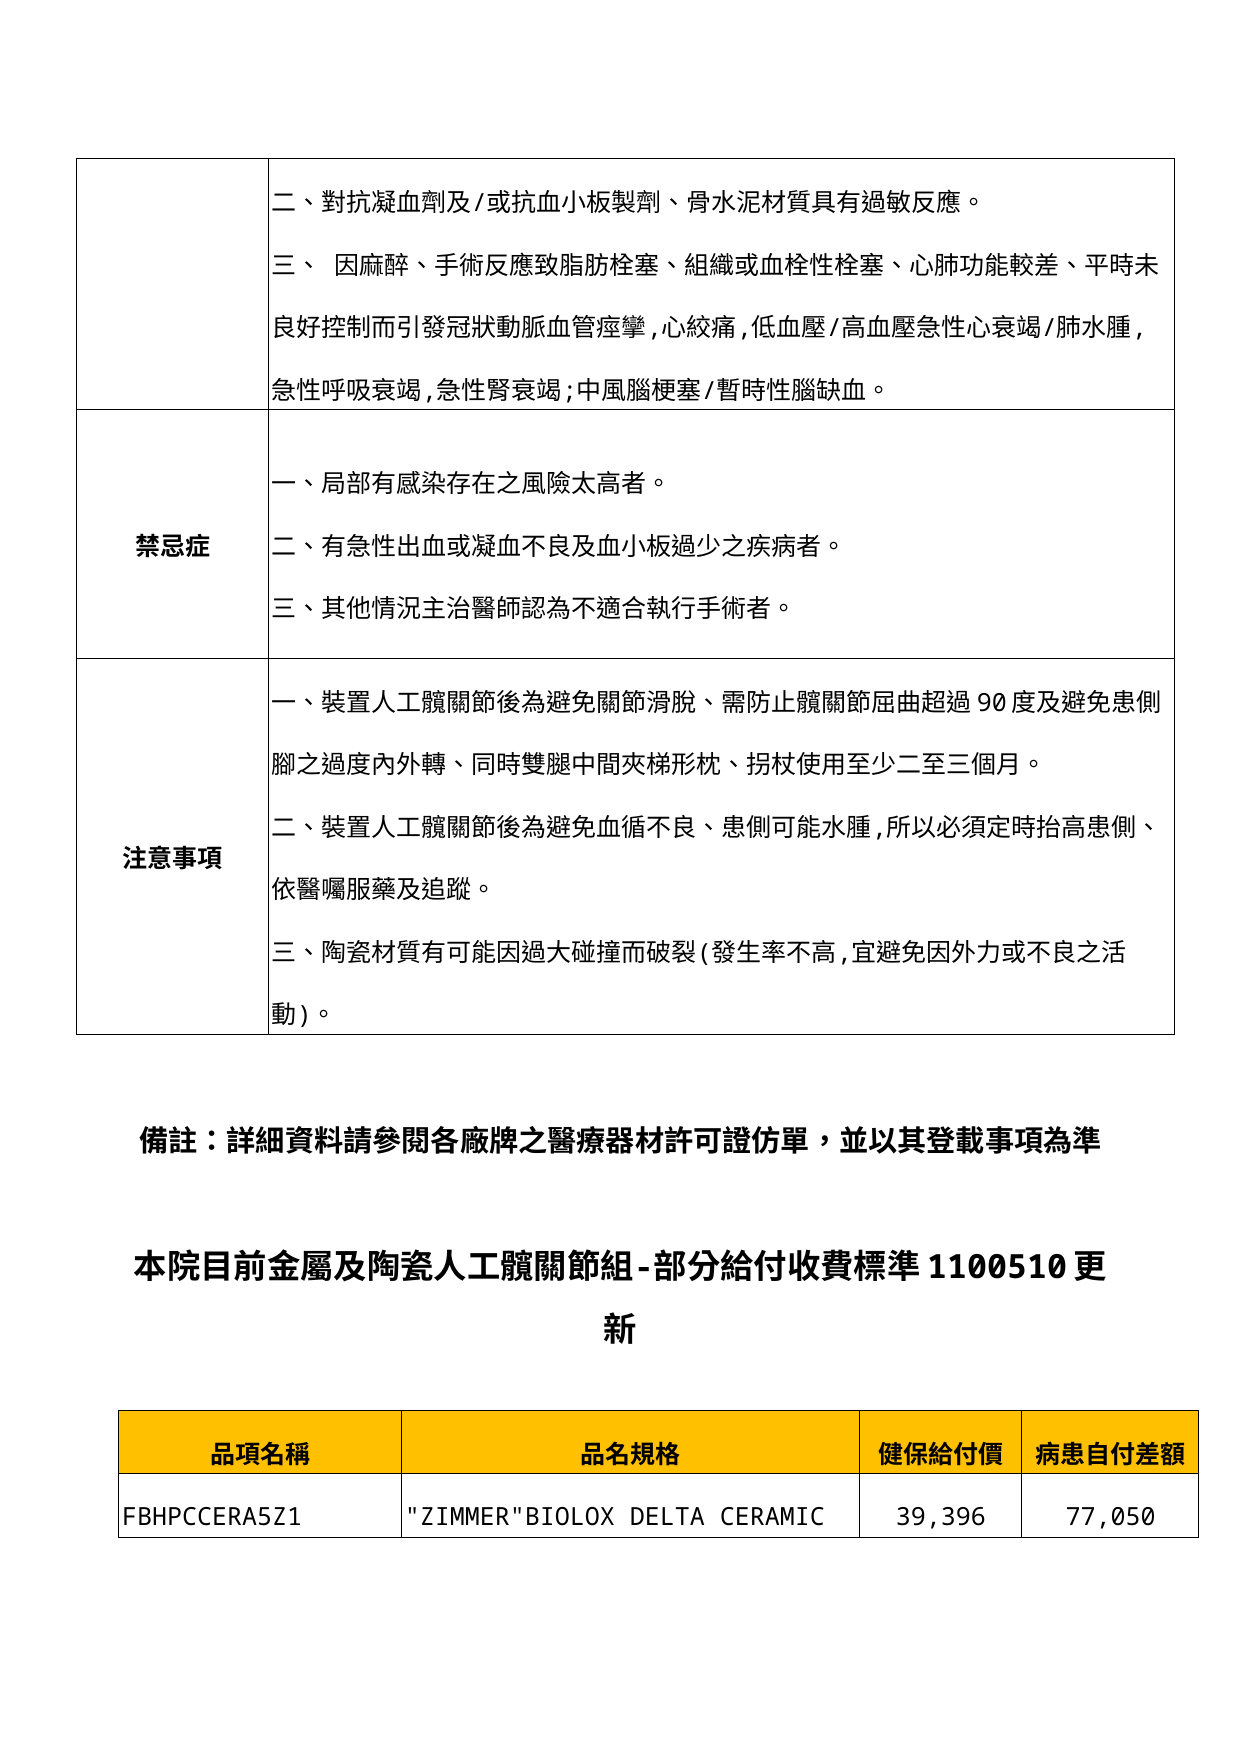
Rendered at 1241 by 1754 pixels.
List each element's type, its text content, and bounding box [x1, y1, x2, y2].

table_cell FBHPCCERA5Z1 [119, 1474, 401, 1537]
table_cell 禁忌症 [77, 410, 268, 658]
table_cell [77, 159, 268, 409]
table_header 病患自付差額 [1022, 1411, 1198, 1473]
table_header 品名規格 [402, 1411, 859, 1473]
table_cell 39,396 [860, 1474, 1021, 1537]
table_cell 二、對抗凝血劑及/或抗血小板製劑、骨水泥材質具有過敏反應。 三、 因麻醉、手術反應致脂肪栓塞、組織或血栓性栓塞、心肺功能較差、平時未良好控制而引發冠狀動脈血管痙攣,心絞痛,低血壓/高血壓急性心衰竭/肺水腫,急性呼吸衰竭,急性腎衰竭;中風腦梗塞/暫時性腦缺血。 [269, 159, 1174, 409]
text 備註：詳細資料請參閱各廠牌之醫療器材許可證仿單，並以其登載事項為準 [118, 1097, 1122, 1160]
text 本院目前金屬及陶瓷人工髖關節組-部分給付收費標準1100510更新 [118, 1222, 1122, 1347]
table_cell 77,050 [1022, 1474, 1198, 1537]
table_cell "ZIMMER"BIOLOX DELTA CERAMIC [402, 1474, 859, 1537]
table_header 品項名稱 [119, 1411, 401, 1473]
table_cell 一、裝置人工髖關節後為避免關節滑脫、需防止髖關節屈曲超過90度及避免患側腳之過度內外轉、同時雙腿中間夾梯形枕、拐杖使用至少二至三個月。 二、裝置人工髖關節後為避免血循不良、患側可能水腫,所以必須定時抬高患側、依醫囑服藥及追蹤。 三、陶瓷材質有可能因過大碰撞而破裂(發生率不高,宜避免因外力或不良之活動)。 [269, 659, 1174, 1034]
table_cell 一、局部有感染存在之風險太高者。 二、有急性出血或凝血不良及血小板過少之疾病者。 三、其他情況主治醫師認為不適合執行手術者。 [269, 410, 1174, 658]
table_cell 注意事項 [77, 659, 268, 1034]
table_header 健保給付價 [860, 1411, 1021, 1473]
